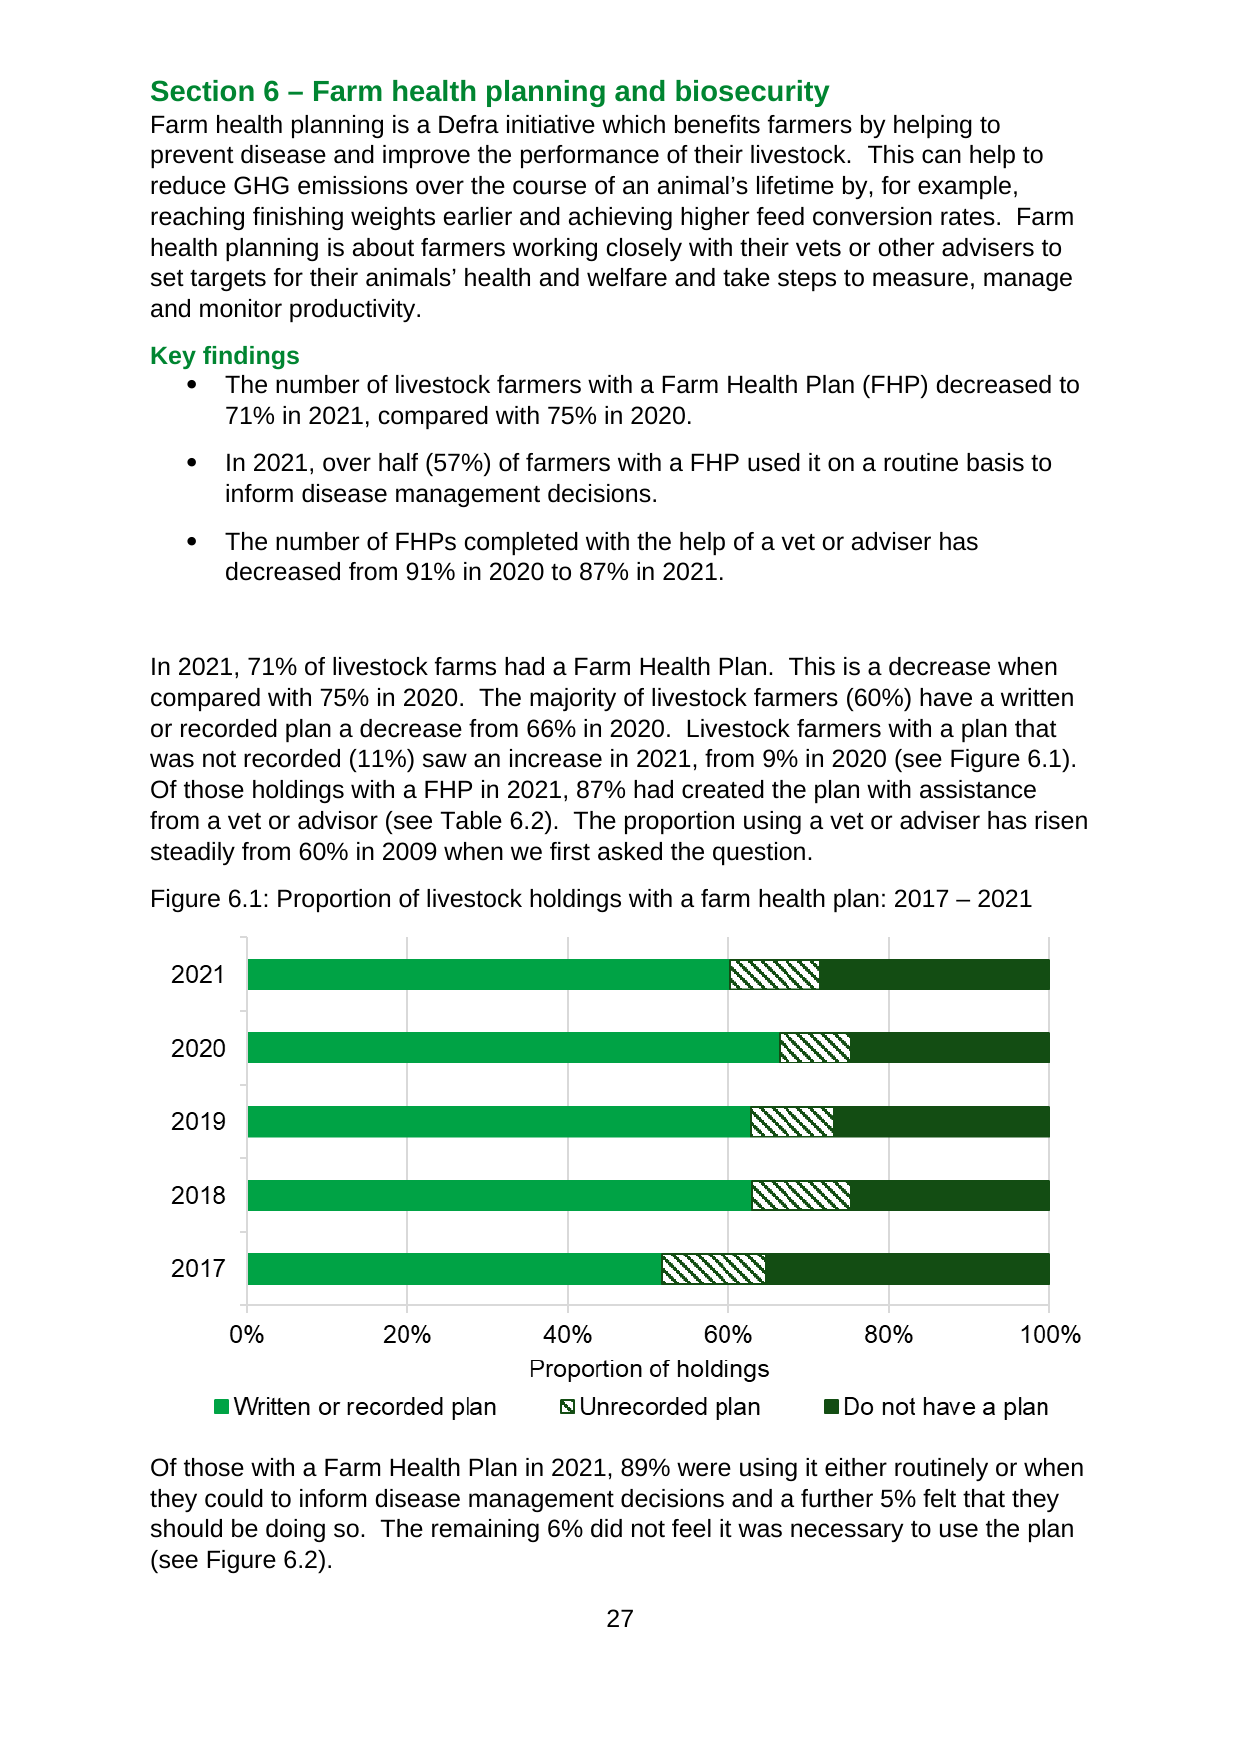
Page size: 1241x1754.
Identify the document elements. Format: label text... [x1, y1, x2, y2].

list In 2021, over half (57%) of farmers with a FHP used it on a routine basis to inform disease management decisions. [187, 448, 1090, 508]
text Farm health planning is a Defra initiative which benefits farmers by helping to prevent disease and improve the performance of their livestock. This can help to reduce GHG emissions over the course of an animal’s lifetime by, for example, reaching finishing weights earlier and achieving higher feed conversion rates. Farm health planning is about farmers working closely with their vets or other advisers to set targets for their animals’ health and welfare and take steps to measure, manage and monitor productivity. [150, 109, 1090, 323]
text Key findings [150, 341, 1090, 370]
subtitle Section 6 – Farm health planning and biosecurity [150, 74, 1090, 107]
list The number of livestock farmers with a Farm Health Plan (FHP) decreased to 71% in 2021, compared with 75% in 2020. [187, 370, 1090, 430]
text Of those with a Farm Health Plan in 2021, 89% were using it either routinely or when they could to inform disease management decisions and a further 5% felt that they should be doing so. The remaining 6% did not feel it was necessary to use the plan (see Figure 6.2). [150, 1453, 1090, 1574]
text Figure 6.1: Proportion of livestock holdings with a farm health plan: 2017 – 2021 [150, 884, 1090, 914]
list The number of FHPs completed with the help of a vet or adviser has decreased from 91% in 2020 to 87% in 2021. [187, 527, 1090, 586]
text In 2021, 71% of livestock farms had a Farm Health Plan. This is a decrease when compared with 75% in 2020. The majority of livestock farmers (60%) have a written or recorded plan a decrease from 66% in 2020. Livestock farmers with a plan that was not recorded (11%) saw an increase in 2021, from 9% in 2020 (see Figure 6.1). Of those holdings with a FHP in 2021, 87% had created the plan with assistance from a vet or advisor (see Table 6.2). The proportion using a vet or adviser has risen steadily from 60% in 2009 when we first asked the question. [150, 652, 1090, 865]
